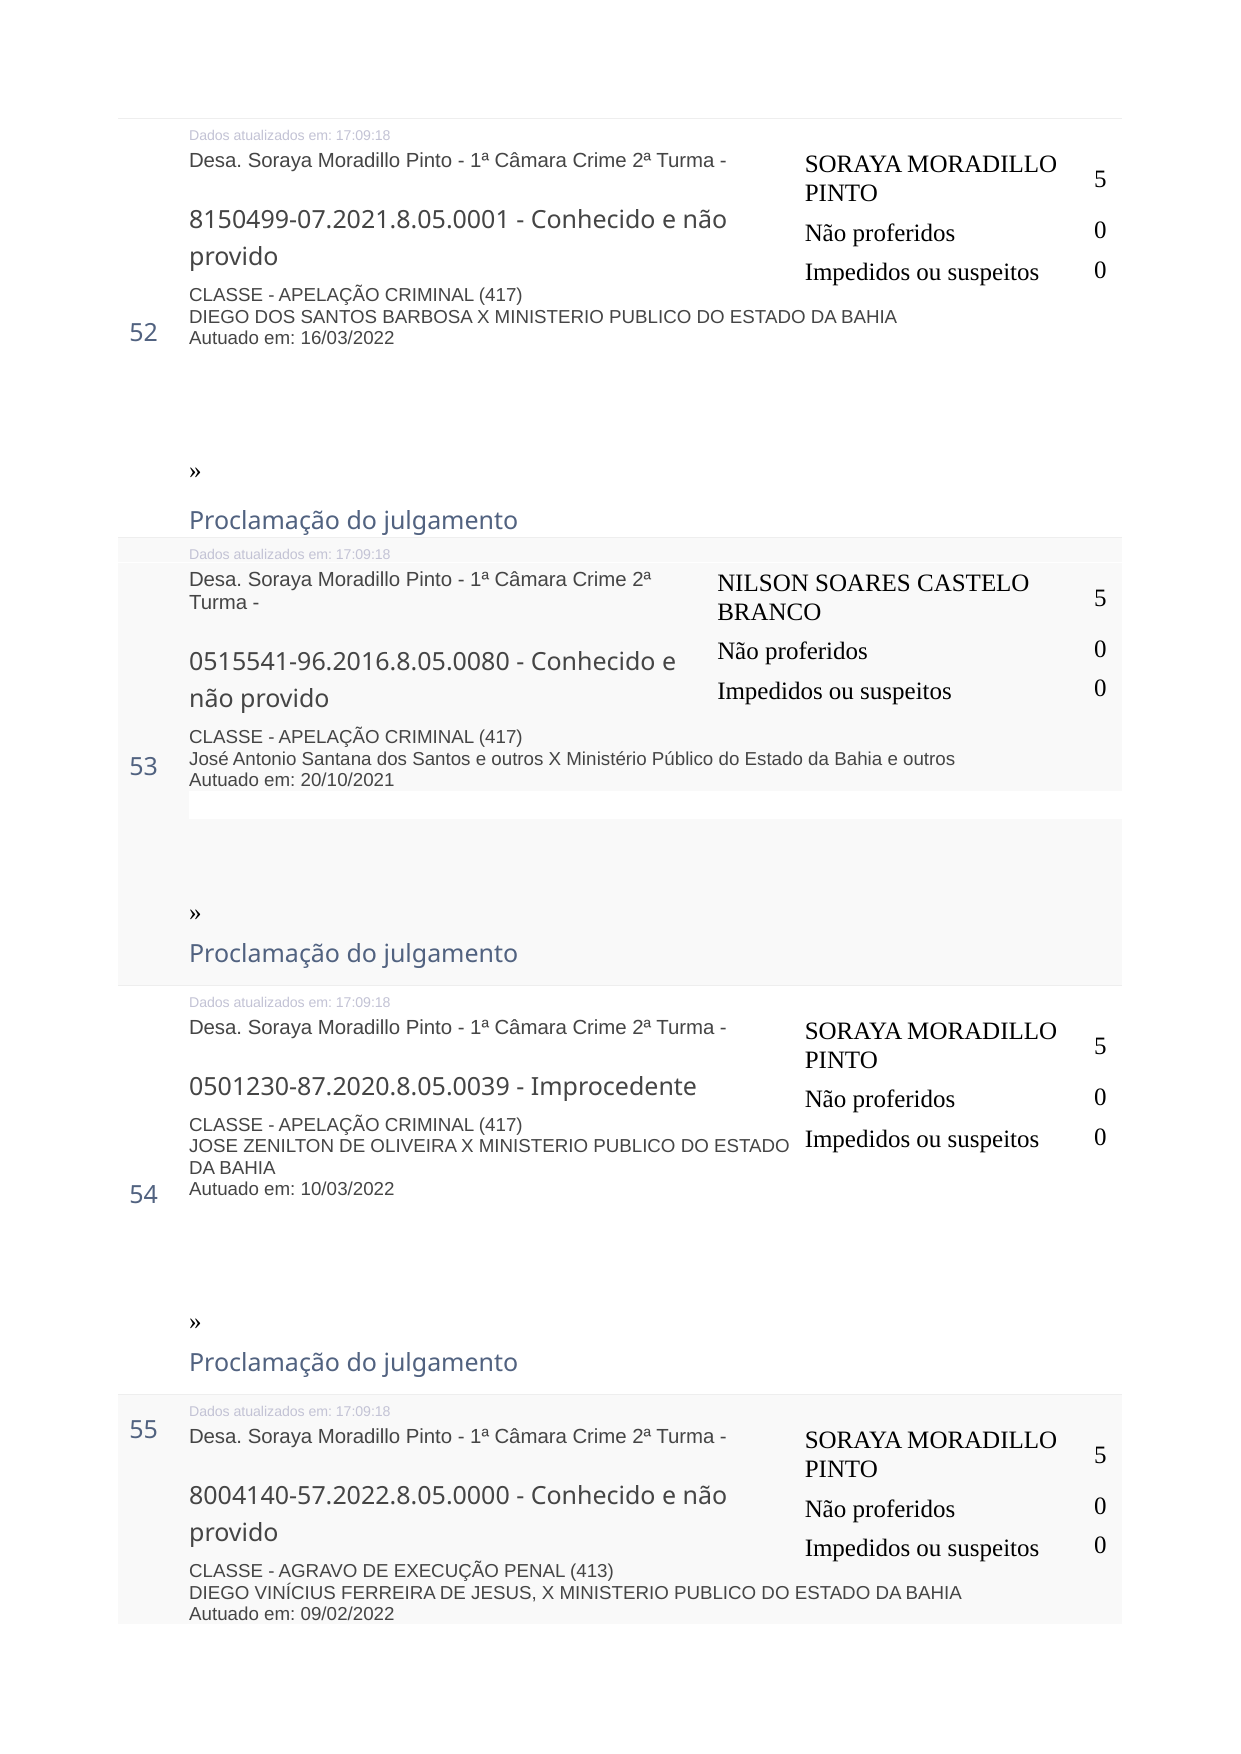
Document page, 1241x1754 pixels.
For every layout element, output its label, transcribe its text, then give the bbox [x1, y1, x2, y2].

table_cell Impedidos ou suspeitos [802, 1116, 1091, 1156]
table_header SORAYA MORADILLO PINTO [802, 1423, 1091, 1486]
table_cell [1091, 289, 1119, 299]
table_header [799, 1011, 1122, 1169]
table_cell » Proclamação do julgamento [189, 1228, 1122, 1394]
table_header 5 [1091, 147, 1119, 210]
table_cell [1091, 1156, 1119, 1166]
table_header SORAYA MORADILLO PINTO [802, 147, 1091, 210]
table_cell Dados atualizados em: 17:09:18 Desa. Soraya Moradillo Pinto - 1ª Câmara Crime 2ª Turma - 8004140-57.2022.8.05.0000 - Conhecido e não provido CLASSE - AGRAVO DE EXECUÇÃO PENAL (413) DIEGO VINÍCIUS FERREIRA DE JESUS, X MINISTERIO PUBLICO DO ESTADO DA BAHIA Autuado em: 09/02/2022 [189, 1395, 1122, 1624]
table_cell [169, 538, 189, 985]
table_cell 53 [118, 538, 169, 985]
table_cell [802, 289, 1091, 299]
table_cell » Proclamação do julgamento [189, 377, 1122, 537]
table_cell Impedidos ou suspeitos [802, 1525, 1091, 1565]
table_cell 55 [118, 1395, 169, 1624]
table_cell 0 [1091, 1077, 1119, 1116]
table_cell DIEGO DOS SANTOS BARBOSA X MINISTERIO PUBLICO DO ESTADO DA BAHIA Autuado em: 16/03/2022 [189, 303, 1122, 349]
table_cell [802, 1156, 1091, 1166]
table_cell [714, 708, 1091, 718]
table_cell 52 [118, 119, 169, 537]
table_cell Dados atualizados em: 17:09:18 [189, 538, 1122, 562]
table_cell 0 [1091, 629, 1119, 668]
table_cell 0 [1091, 210, 1119, 249]
table_header SORAYA MORADILLO PINTO [802, 1014, 1091, 1077]
table_cell 0 [1091, 249, 1119, 289]
table_header NILSON SOARES CASTELO BRANCO [714, 565, 1091, 629]
table_cell Desa. Soraya Moradillo Pinto - 1ª Câmara Crime 2ª Turma - 0515541-96.2016.8.05.0080 - Conhecido e não provido CLASSE - APELAÇÃO CRIMINAL (417) José Antonio Santana dos Santos e outros X Ministério Público do Estado da Bahia e outros Autuado em: 20/10/2021 [189, 563, 1122, 791]
table_cell [169, 986, 189, 1394]
table_header 5 [1091, 1014, 1119, 1077]
table_cell Impedidos ou suspeitos [714, 668, 1091, 707]
table_header [799, 144, 1122, 302]
table_cell 0 [1091, 1486, 1119, 1525]
table_cell [1091, 1565, 1119, 1575]
table_header 5 [1091, 1423, 1119, 1486]
table_cell 0 [1091, 1116, 1119, 1156]
table_cell [169, 119, 189, 537]
table_cell Dados atualizados em: 17:09:18 Desa. Soraya Moradillo Pinto - 1ª Câmara Crime 2ª Turma - 0501230-87.2020.8.05.0039 - Improcedente CLASSE - APELAÇÃO CRIMINAL (417) JOSE ZENILTON DE OLIVEIRA X MINISTERIO PUBLICO DO ESTADO DA BAHIA Autuado em: 10/03/2022 [189, 986, 1122, 1200]
table_cell Impedidos ou suspeitos [802, 249, 1091, 289]
table_cell Não proferidos [802, 1077, 1091, 1116]
table_cell Não proferidos [802, 1486, 1091, 1525]
table_cell » Proclamação do julgamento [189, 819, 1122, 985]
table_header [799, 1420, 1122, 1578]
table_cell Não proferidos [802, 210, 1091, 249]
table_cell 54 [118, 986, 169, 1394]
table_cell 0 [1091, 1525, 1119, 1565]
table_cell [169, 1395, 189, 1624]
table_header 5 [1091, 565, 1119, 629]
table_cell [802, 1565, 1091, 1575]
table_header [711, 563, 1122, 721]
table_cell [1091, 708, 1119, 718]
table_cell Não proferidos [714, 629, 1091, 668]
table_cell 0 [1091, 668, 1119, 707]
table_cell Dados atualizados em: 17:09:18 Desa. Soraya Moradillo Pinto - 1ª Câmara Crime 2ª Turma - 8150499-07.2021.8.05.0001 - Conhecido e não provido CLASSE - APELAÇÃO CRIMINAL (417) [189, 119, 1122, 302]
